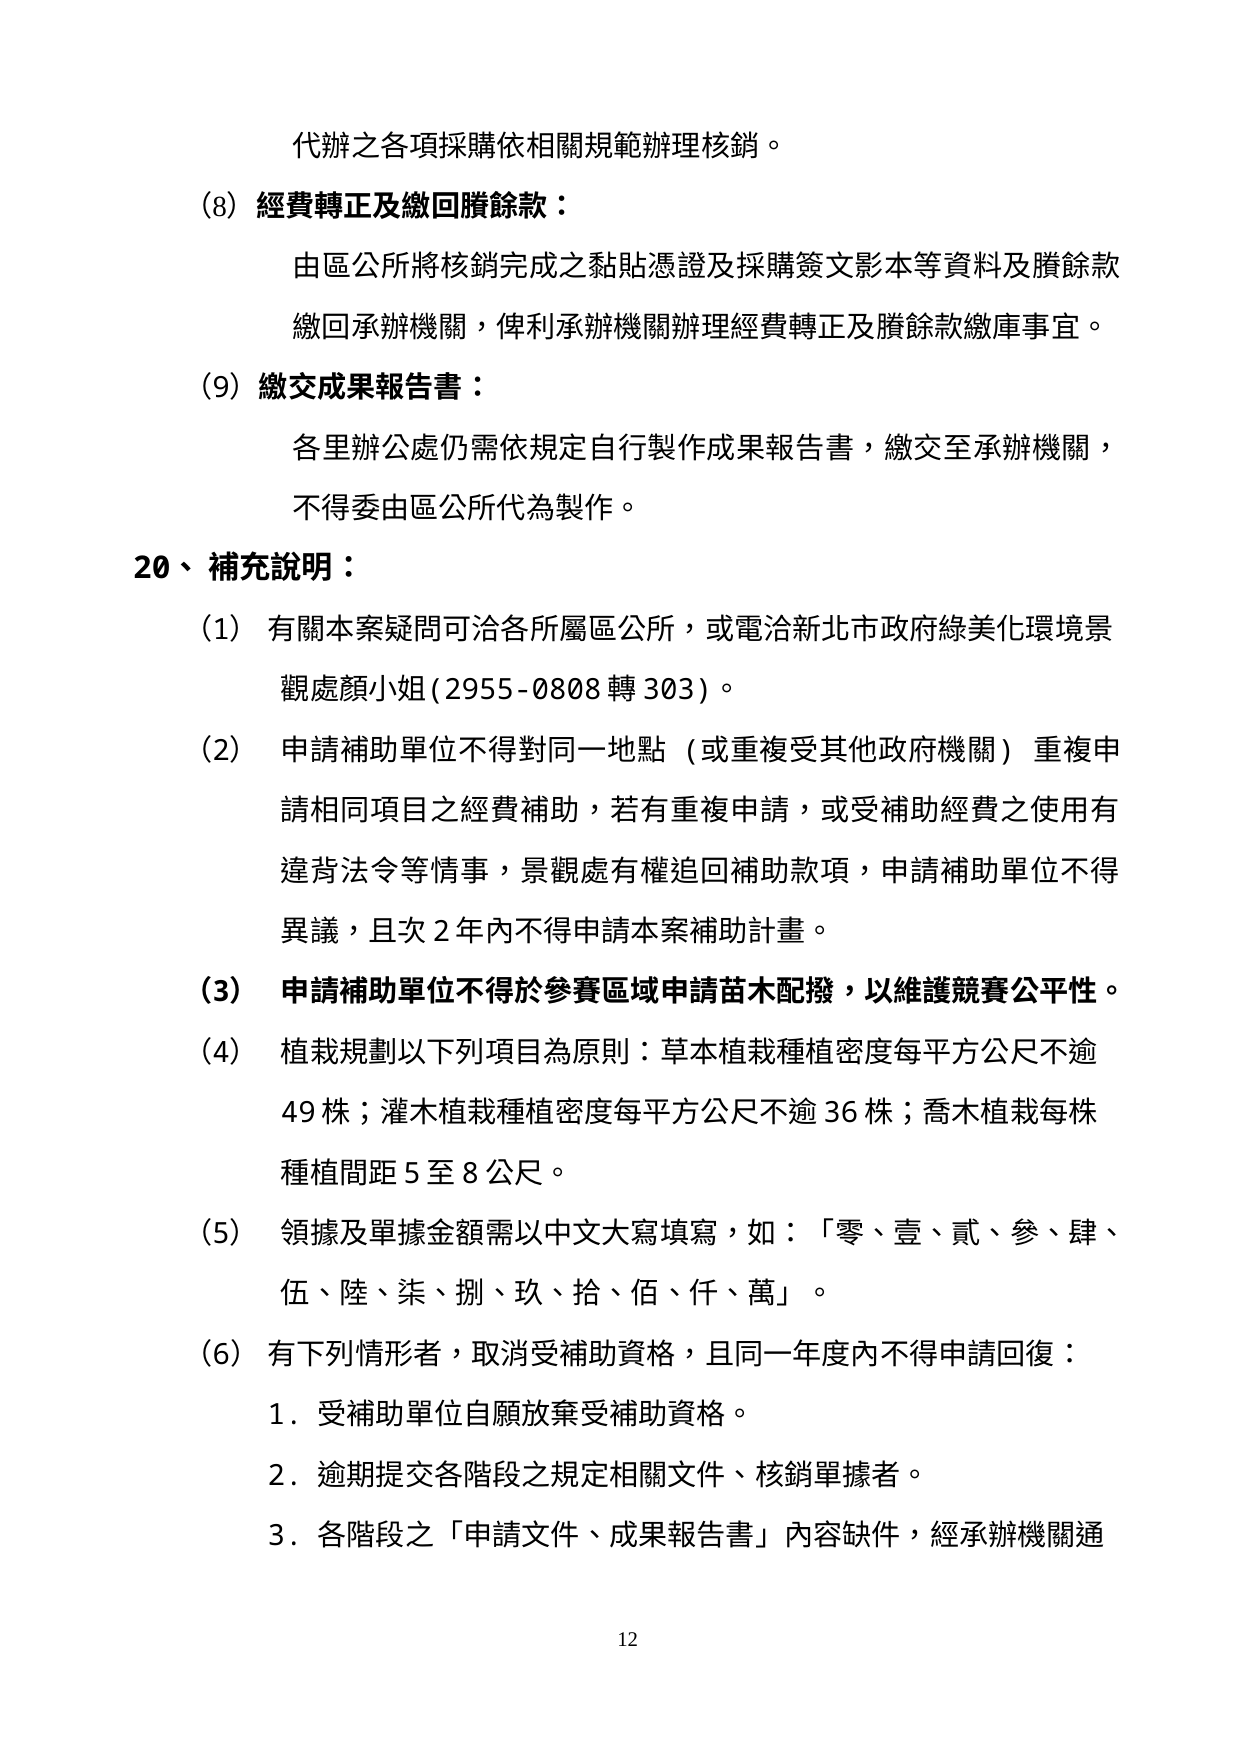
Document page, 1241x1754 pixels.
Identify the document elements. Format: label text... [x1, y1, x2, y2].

text 各里辦公處仍需依規定自行製作成果報告書，繳交至承辦機關，不得委由區公所代為製作。 [292, 410, 1122, 531]
list 經費轉正及繳回賸餘款： [183, 168, 1122, 228]
list 各階段之「申請文件、成果報告書」內容缺件，經承辦機關通 [267, 1497, 1122, 1558]
list 領據及單據金額需以中文大寫填寫，如：「零、壹、貳、參、肆、伍、陸、柒、捌、玖、拾、佰、仟、萬」。 [183, 1195, 1122, 1316]
list 植栽規劃以下列項目為原則：草本植栽種植密度每平方公尺不逾49株；灌木植栽種植密度每平方公尺不逾36株；喬木植栽每株種植間距5至8公尺。 [183, 1014, 1122, 1195]
list 補充說明： [133, 531, 1122, 591]
list 申請補助單位不得對同一地點 (或重複受其他政府機關) 重複申請相同項目之經費補助，若有重複申請，或受補助經費之使用有違背法令等情事，景觀處有權追回補助款項，申請補助單位不得異議，且次2年內不得申請本案補助計畫。 [183, 712, 1122, 953]
list 有關本案疑問可洽各所屬區公所，或電洽新北市政府綠美化環境景觀處顏小姐(2955-0808轉303)。 [183, 591, 1122, 712]
list 受補助單位自願放棄受補助資格。 [267, 1376, 1122, 1437]
list 繳交成果報告書： [183, 349, 1122, 410]
text 代辦之各項採購依相關規範辦理核銷。 [292, 108, 1122, 168]
list 申請補助單位不得於參賽區域申請苗木配撥，以維護競賽公平性。 [183, 953, 1122, 1014]
list 有下列情形者，取消受補助資格，且同一年度內不得申請回復： [183, 1316, 1122, 1376]
text 由區公所將核銷完成之黏貼憑證及採購簽文影本等資料及賸餘款繳回承辦機關，俾利承辦機關辦理經費轉正及賸餘款繳庫事宜。 [292, 228, 1122, 349]
list 逾期提交各階段之規定相關文件、核銷單據者。 [267, 1437, 1122, 1497]
